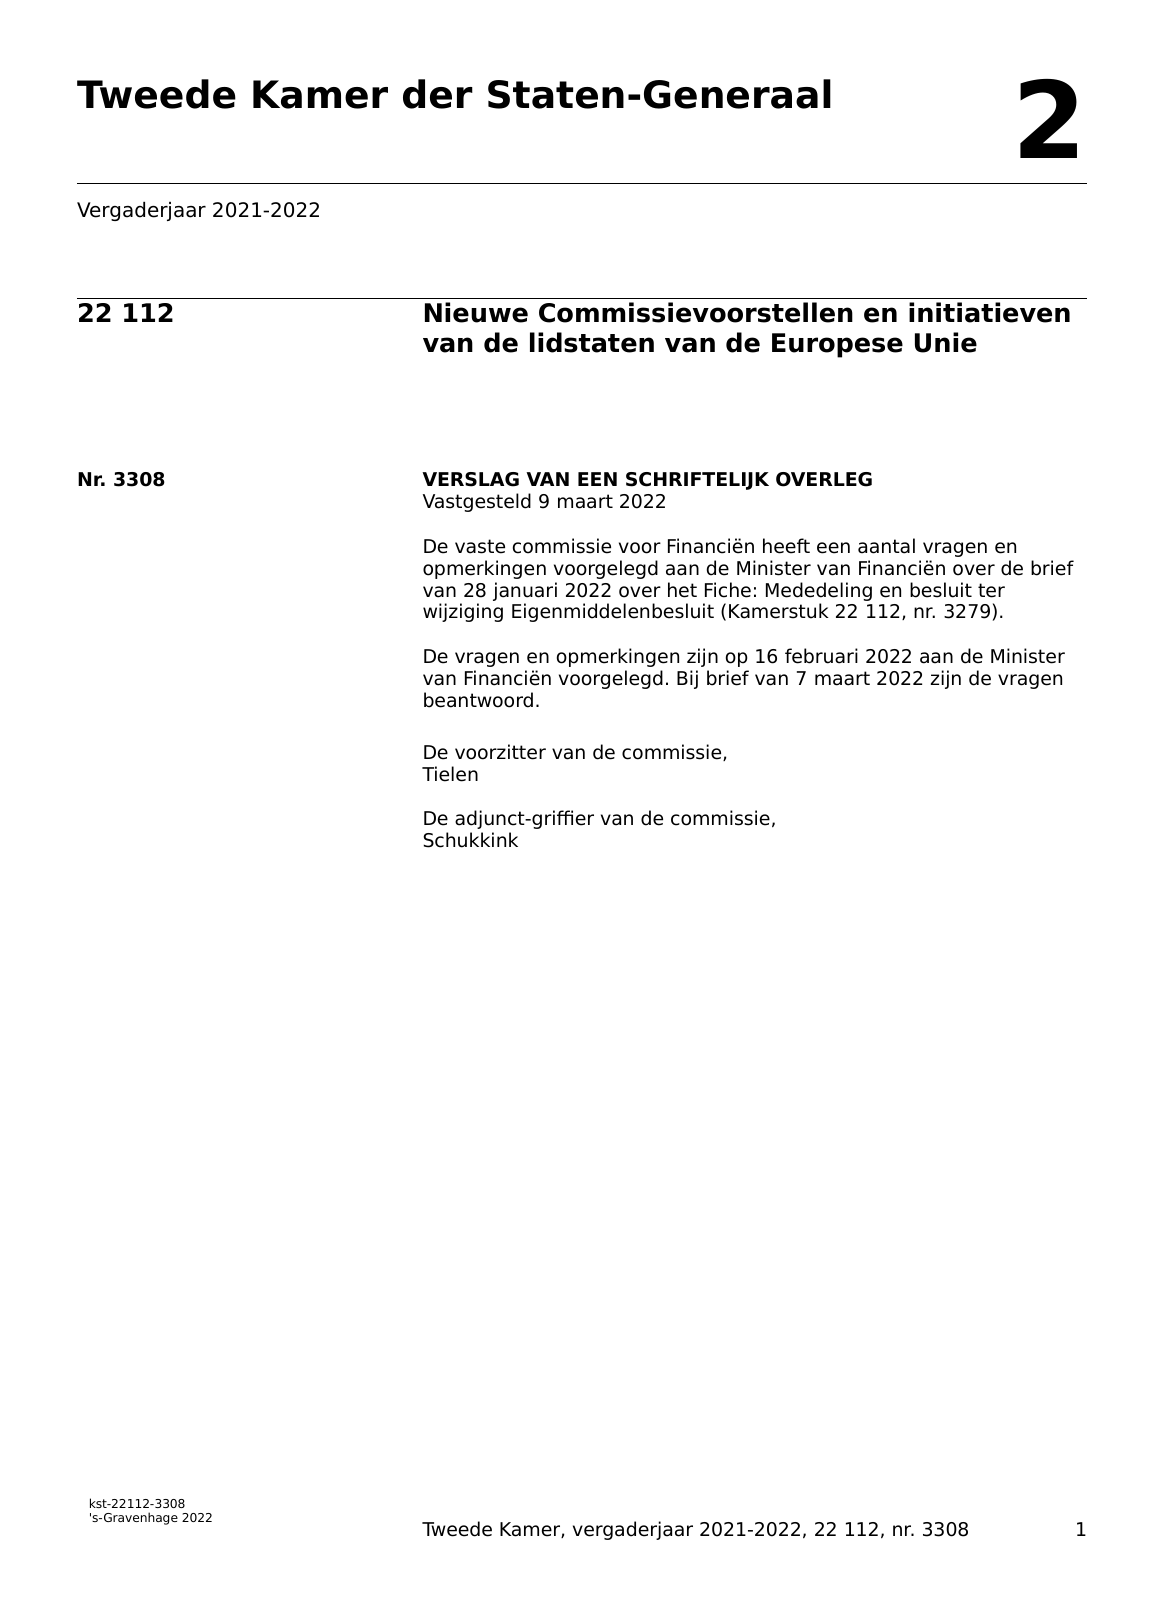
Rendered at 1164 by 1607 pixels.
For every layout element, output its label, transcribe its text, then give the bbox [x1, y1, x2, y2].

text De vaste commissie voor Financiën heeft een aantal vragen en opmerkingen voorgelegd aan de Minister van Financiën over de brief van 28 januari 2022 over het Fiche: Mededeling en besluit ter wijziging Eigenmiddelenbesluit (Kamerstuk 22 112, nr. 3279). [422, 536, 1087, 623]
subtitle 22 112 Nieuwe Commissievoorstellen en initiatieven van de lidstaten van de Europese Unie [77, 299, 1087, 358]
text De voorzitter van de commissie, Tielen [422, 742, 1087, 786]
text De vragen en opmerkingen zijn op 16 februari 2022 aan de Minister van Financiën voorgelegd. Bij brief van 7 maart 2022 zijn de vragen beantwoord. [422, 646, 1087, 712]
subtitle Nr. 3308 VERSLAG VAN EEN SCHRIFTELIJK OVERLEG [77, 469, 1087, 491]
text 's-Gravenhage 2022 [88, 1511, 323, 1525]
table_header Tweede Kamer der Staten-Generaal [77, 59, 886, 183]
text kst-22112-3308 [88, 1497, 323, 1511]
table_header 2 [886, 59, 1087, 183]
table_cell Vergaderjaar 2021-2022 [77, 184, 1087, 298]
text Vastgesteld 9 maart 2022 [422, 491, 1087, 513]
text De adjunct-griffier van de commissie, Schukkink [422, 808, 1087, 852]
